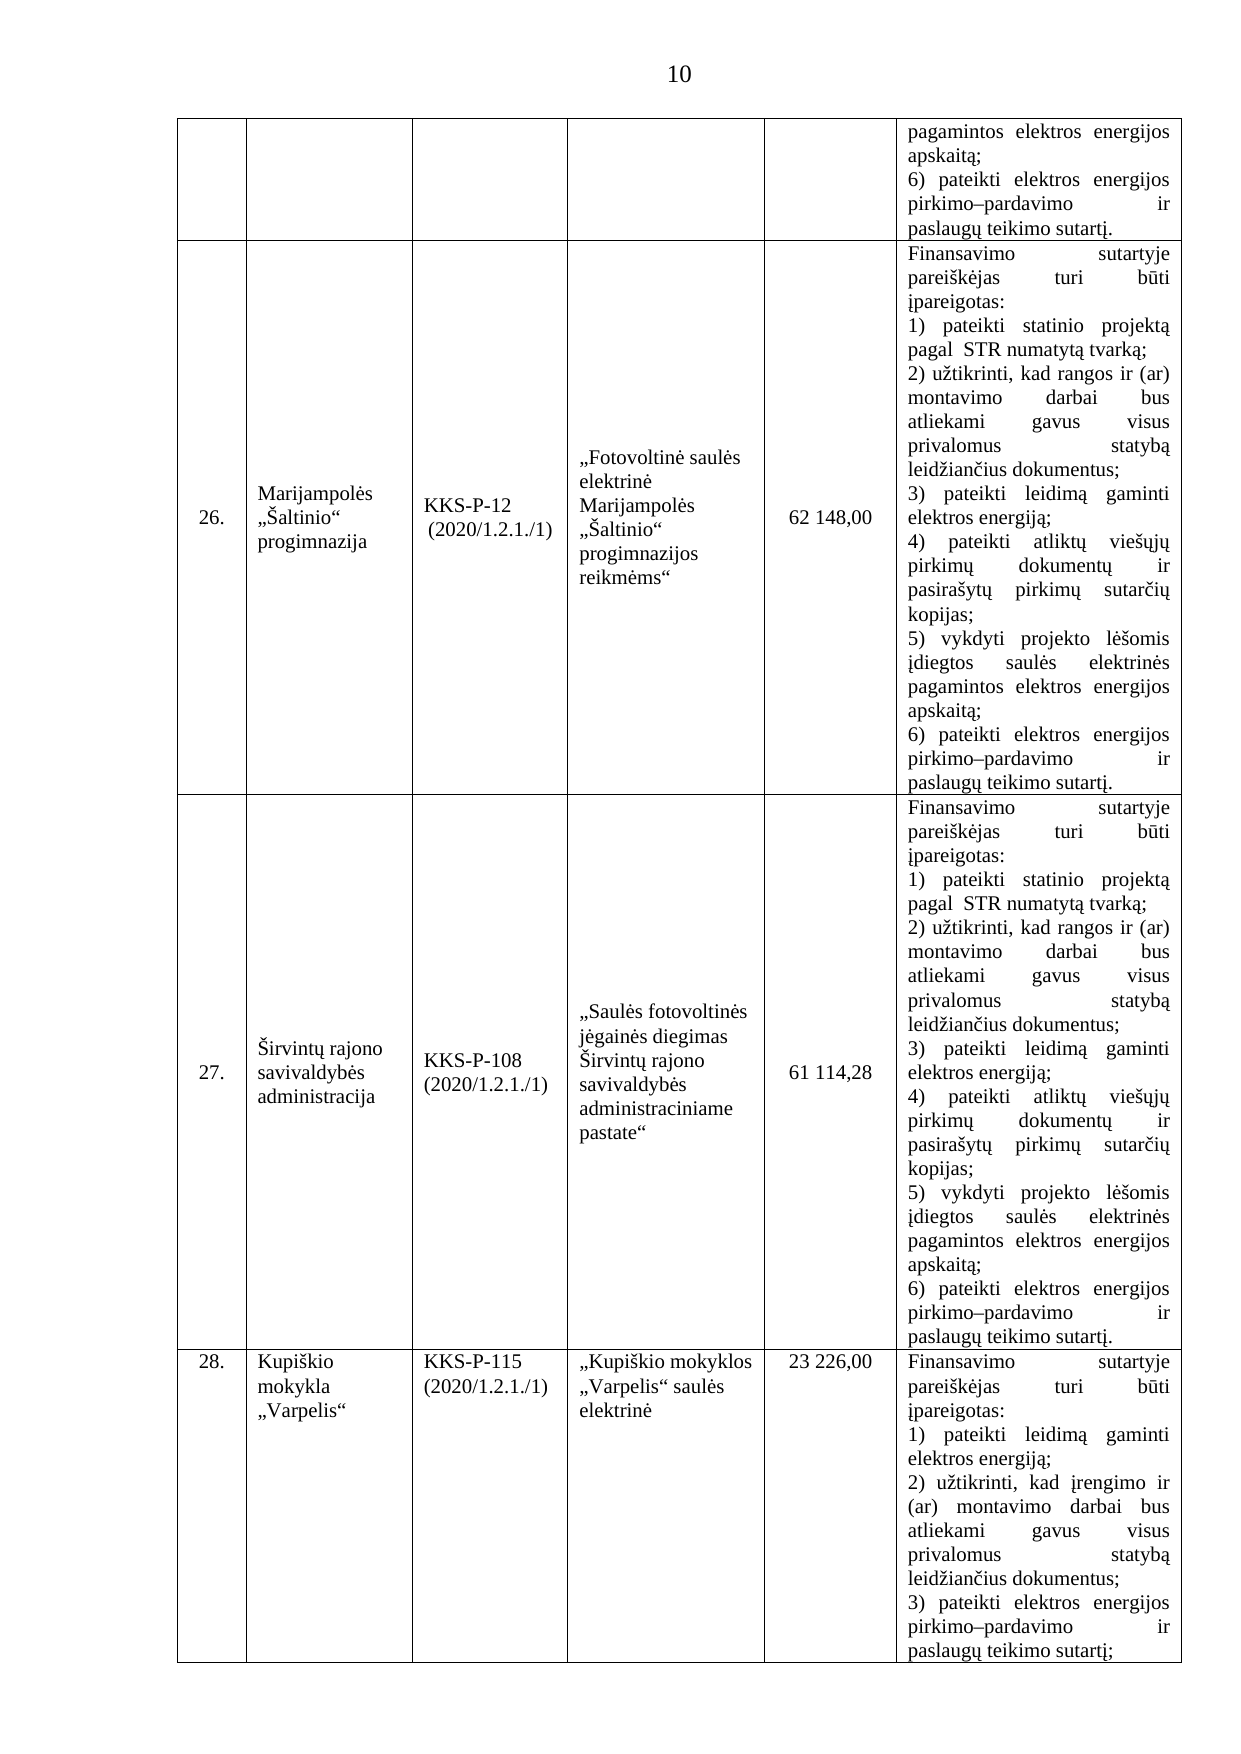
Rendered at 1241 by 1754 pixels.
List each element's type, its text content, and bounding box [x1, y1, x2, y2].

table_cell KKS-P-12 (2020/1.2.1./1) [413, 241, 567, 794]
table_cell [247, 119, 412, 239]
table_cell KKS-P-115 (2020/1.2.1./1) [413, 1350, 567, 1662]
table_cell 27. [178, 795, 246, 1348]
table_cell [568, 119, 764, 239]
table_cell 28. [178, 1350, 246, 1662]
table_cell 62 148,00 [765, 241, 896, 794]
table_cell [413, 119, 567, 239]
table_cell 26. [178, 241, 246, 794]
table_cell Finansavimo sutartyje pareiškėjas turi būti įpareigotas: 1) pateikti leidimą gaminti elektros energiją; 2) užtikrinti, kad įrengimo ir (ar) montavimo darbai bus atliekami gavus visus privalomus statybą leidžiančius dokumentus; 3) pateikti elektros energijos pirkimo–pardavimo ir paslaugų teikimo sutartį; [897, 1350, 1181, 1662]
table_cell Finansavimo sutartyje pareiškėjas turi būti įpareigotas: 1) pateikti statinio projektą pagal STR numatytą tvarką; 2) užtikrinti, kad rangos ir (ar) montavimo darbai bus atliekami gavus visus privalomus statybą leidžiančius dokumentus; 3) pateikti leidimą gaminti elektros energiją; 4) pateikti atliktų viešųjų pirkimų dokumentų ir pasirašytų pirkimų sutarčių kopijas; 5) vykdyti projekto lėšomis įdiegtos saulės elektrinės pagamintos elektros energijos apskaitą; 6) pateikti elektros energijos pirkimo–pardavimo ir paslaugų teikimo sutartį. [897, 241, 1181, 794]
table_cell 61 114,28 [765, 795, 896, 1348]
table_cell [765, 119, 896, 239]
table_cell „Fotovoltinė saulės elektrinė Marijampolės „Šaltinio“ progimnazijos reikmėms“ [568, 241, 764, 794]
table_cell Marijampolės „Šaltinio“ progimnazija [247, 241, 412, 794]
table_cell „Saulės fotovoltinės jėgainės diegimas Širvintų rajono savivaldybės administraciniame pastate“ [568, 795, 764, 1348]
table_cell Finansavimo sutartyje pareiškėjas turi būti įpareigotas: 1) pateikti statinio projektą pagal STR numatytą tvarką; 2) užtikrinti, kad rangos ir (ar) montavimo darbai bus atliekami gavus visus privalomus statybą leidžiančius dokumentus; 3) pateikti leidimą gaminti elektros energiją; 4) pateikti atliktų viešųjų pirkimų dokumentų ir pasirašytų pirkimų sutarčių kopijas; 5) vykdyti projekto lėšomis įdiegtos saulės elektrinės pagamintos elektros energijos apskaitą; 6) pateikti elektros energijos pirkimo–pardavimo ir paslaugų teikimo sutartį. [897, 795, 1181, 1348]
table_cell KKS-P-108 (2020/1.2.1./1) [413, 795, 567, 1348]
table_cell Širvintų rajono savivaldybės administracija [247, 795, 412, 1348]
table_cell pagamintos elektros energijos apskaitą; 6) pateikti elektros energijos pirkimo–pardavimo ir paslaugų teikimo sutartį. [897, 119, 1181, 239]
table_cell „Kupiškio mokyklos „Varpelis“ saulės elektrinė [568, 1350, 764, 1662]
table_cell [178, 119, 246, 239]
table_cell Kupiškio mokykla „Varpelis“ [247, 1350, 412, 1662]
table_cell 23 226,00 [765, 1350, 896, 1662]
